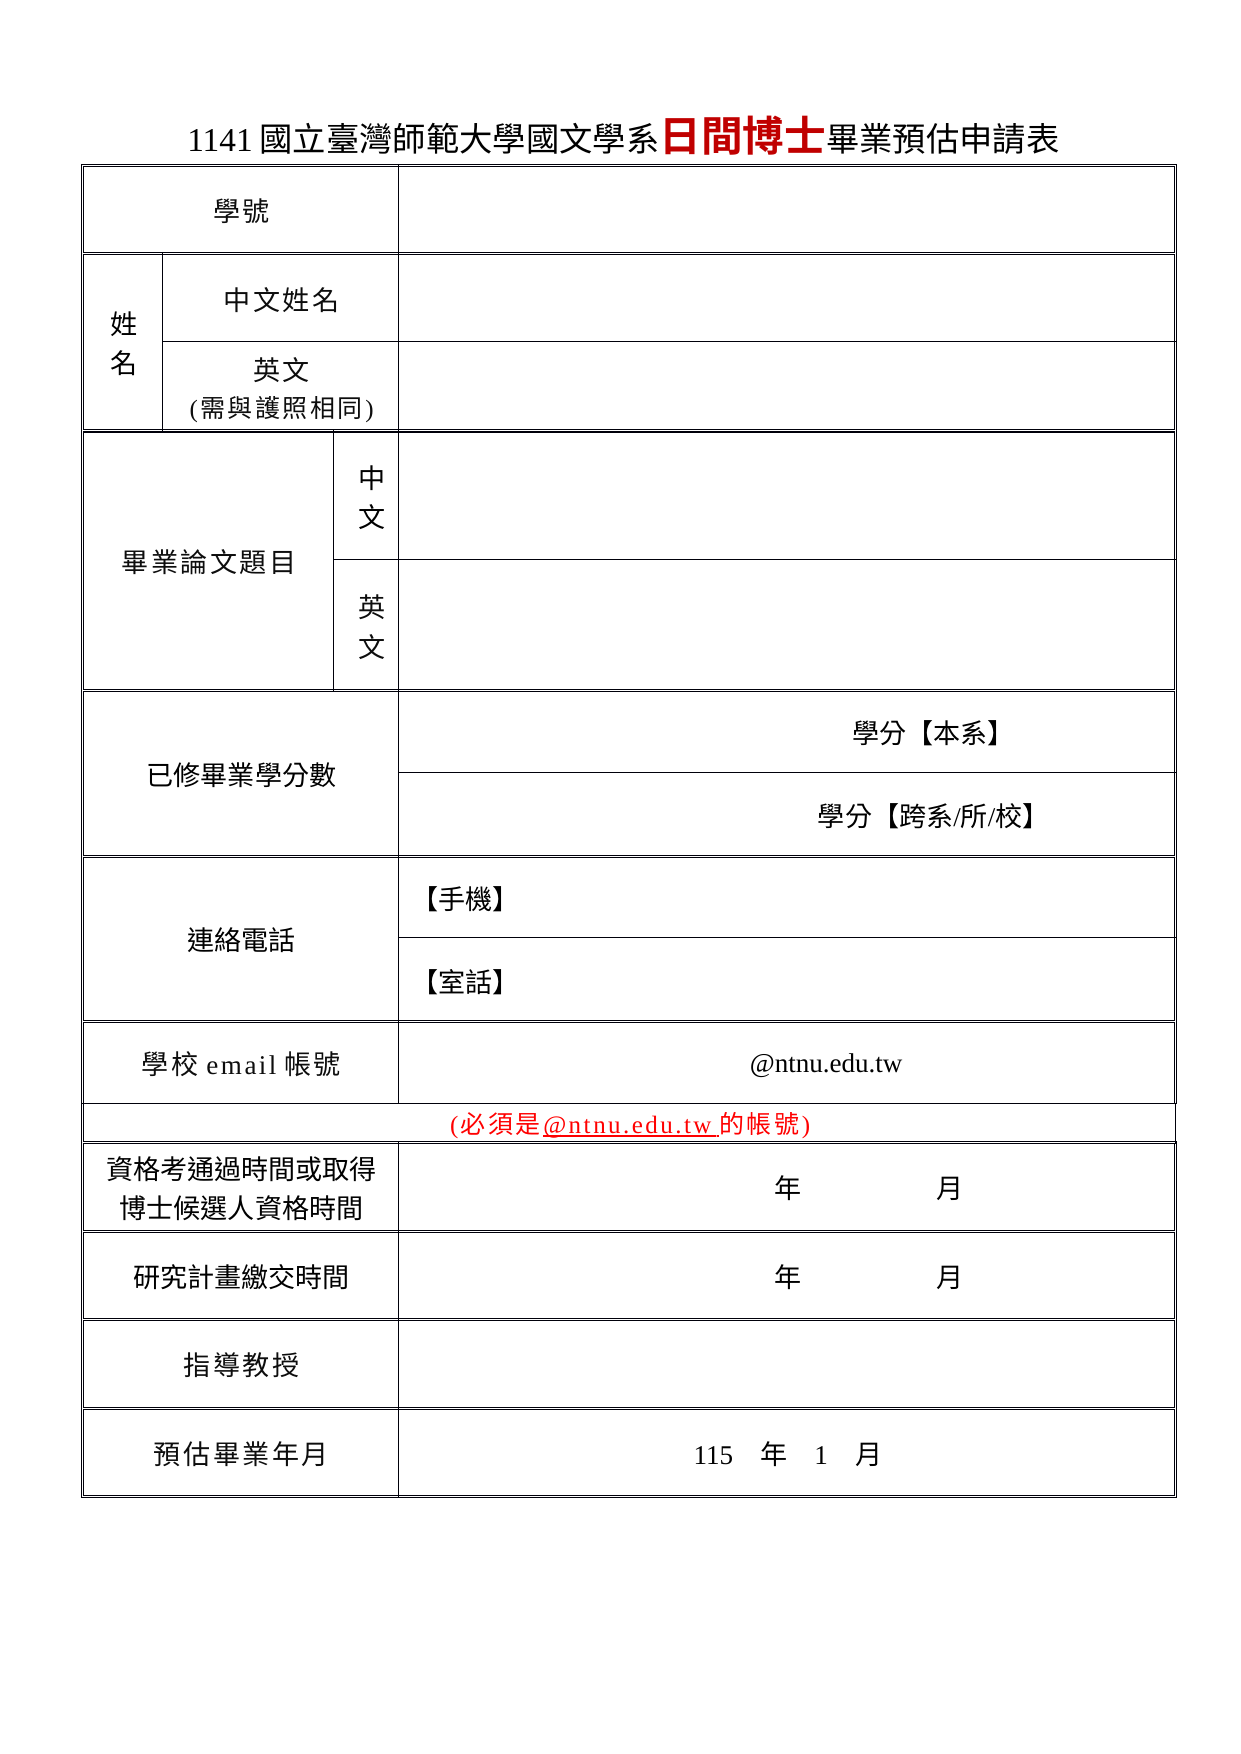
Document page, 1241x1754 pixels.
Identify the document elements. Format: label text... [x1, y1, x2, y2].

table_cell 姓名 [84, 255, 162, 429]
table_cell 中文姓名 [163, 255, 398, 341]
table_cell 畢業論文題目 [84, 433, 333, 689]
table_cell [399, 560, 1174, 689]
table_header 學號 [84, 167, 398, 252]
table_cell [399, 433, 1174, 559]
table_cell [399, 1321, 1174, 1407]
table_cell (必須是@ntnu.edu.tw的帳號) [84, 1104, 1175, 1141]
table_cell @ntnu.edu.tw [399, 1023, 1174, 1102]
table_cell 中文 [334, 433, 398, 559]
table_cell [399, 342, 1174, 429]
table_cell 研究計畫繳交時間 [84, 1233, 398, 1318]
table_cell 學分【本系】 [399, 692, 1174, 772]
table_header [399, 167, 1174, 252]
table_cell 英文 (需與護照相同) [163, 342, 398, 429]
table_cell 年 月 [399, 1144, 1174, 1229]
table_cell 學分【跨系/所/校】 [399, 773, 1174, 854]
table_cell 已修畢業學分數 [84, 692, 398, 854]
table_cell 預估畢業年月 [84, 1410, 398, 1495]
table_cell 年 月 [399, 1233, 1174, 1318]
table_cell 連絡電話 [84, 858, 398, 1020]
table_cell 指導教授 [84, 1321, 398, 1407]
table_cell 115 年 1 月 [399, 1410, 1174, 1495]
table_cell [399, 255, 1174, 341]
text 1141國立臺灣師範大學國文學系日間博士畢業預估申請表 [114, 103, 1132, 164]
table_cell 學校email帳號 [84, 1023, 398, 1102]
table_cell 資格考通過時間或取得博士候選人資格時間 [84, 1144, 398, 1229]
table_cell 【室話】 [399, 938, 1174, 1020]
table_cell 英文 [334, 560, 398, 689]
table_cell 【手機】 [399, 858, 1174, 937]
